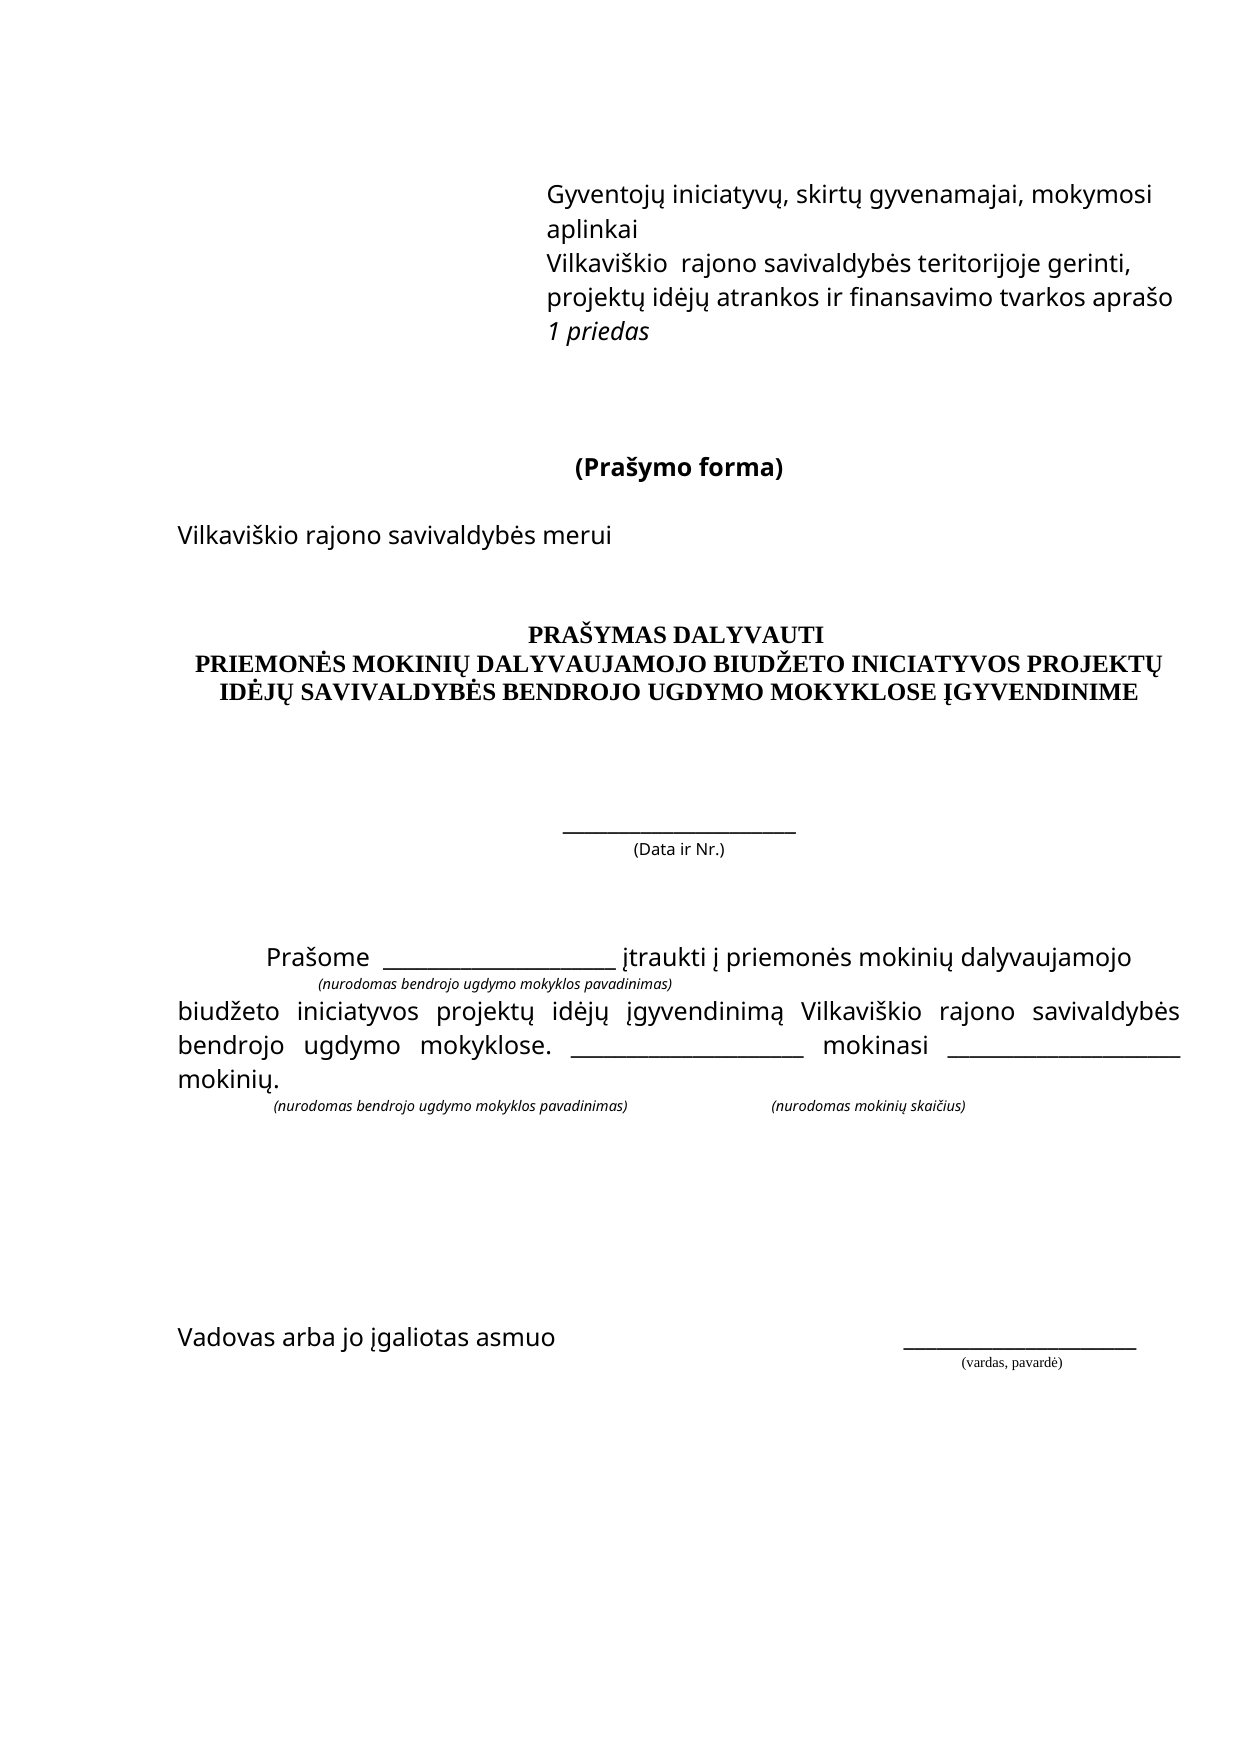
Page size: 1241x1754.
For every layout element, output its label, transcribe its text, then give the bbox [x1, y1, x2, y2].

text Prašome _____________________ įtraukti į priemonės mokinių dalyvaujamojo [177, 939, 1181, 973]
text projektų idėjų atrankos ir finansavimo tvarkos aprašo 1 priedas [546, 279, 1181, 347]
text (vardas, pavardė) [177, 1354, 1181, 1371]
text (Prašymo forma) [177, 450, 1181, 484]
text Vilkaviškio rajono savivaldybės teritorijoje gerinti, [546, 245, 1181, 279]
text Vadovas arba jo įgaliotas asmuo _____________________ [177, 1320, 1181, 1354]
text Vilkaviškio rajono savivaldybės merui [177, 518, 1181, 552]
text PRAŠYMAS DALYVAUTI [177, 620, 1181, 649]
text biudžeto iniciatyvos projektų idėjų įgyvendinimą Vilkaviškio rajono savivaldybės bendrojo ugdymo mokyklose. _____________________ mokinasi _____________________ mokinių. [177, 993, 1181, 1096]
text Gyventojų iniciatyvų, skirtų gyvenamajai, mokymosi aplinkai [546, 177, 1181, 245]
text PRIEMONĖS MOKINIŲ DALYVAUJAMOJO BIUDŽETO INICIATYVOS PROJEKTŲ IDĖJŲ SAVIVALDYBĖS BENDROJO UGDYMO MOKYKLOSE ĮGYVENDINIME [177, 649, 1181, 706]
text _____________________ [177, 803, 1181, 837]
text (Data ir Nr.) [177, 837, 1181, 871]
text (nurodomas bendrojo ugdymo mokyklos pavadinimas) (nurodomas mokinių skaičius) [177, 1096, 1181, 1115]
text (nurodomas bendrojo ugdymo mokyklos pavadinimas) [177, 973, 1181, 993]
